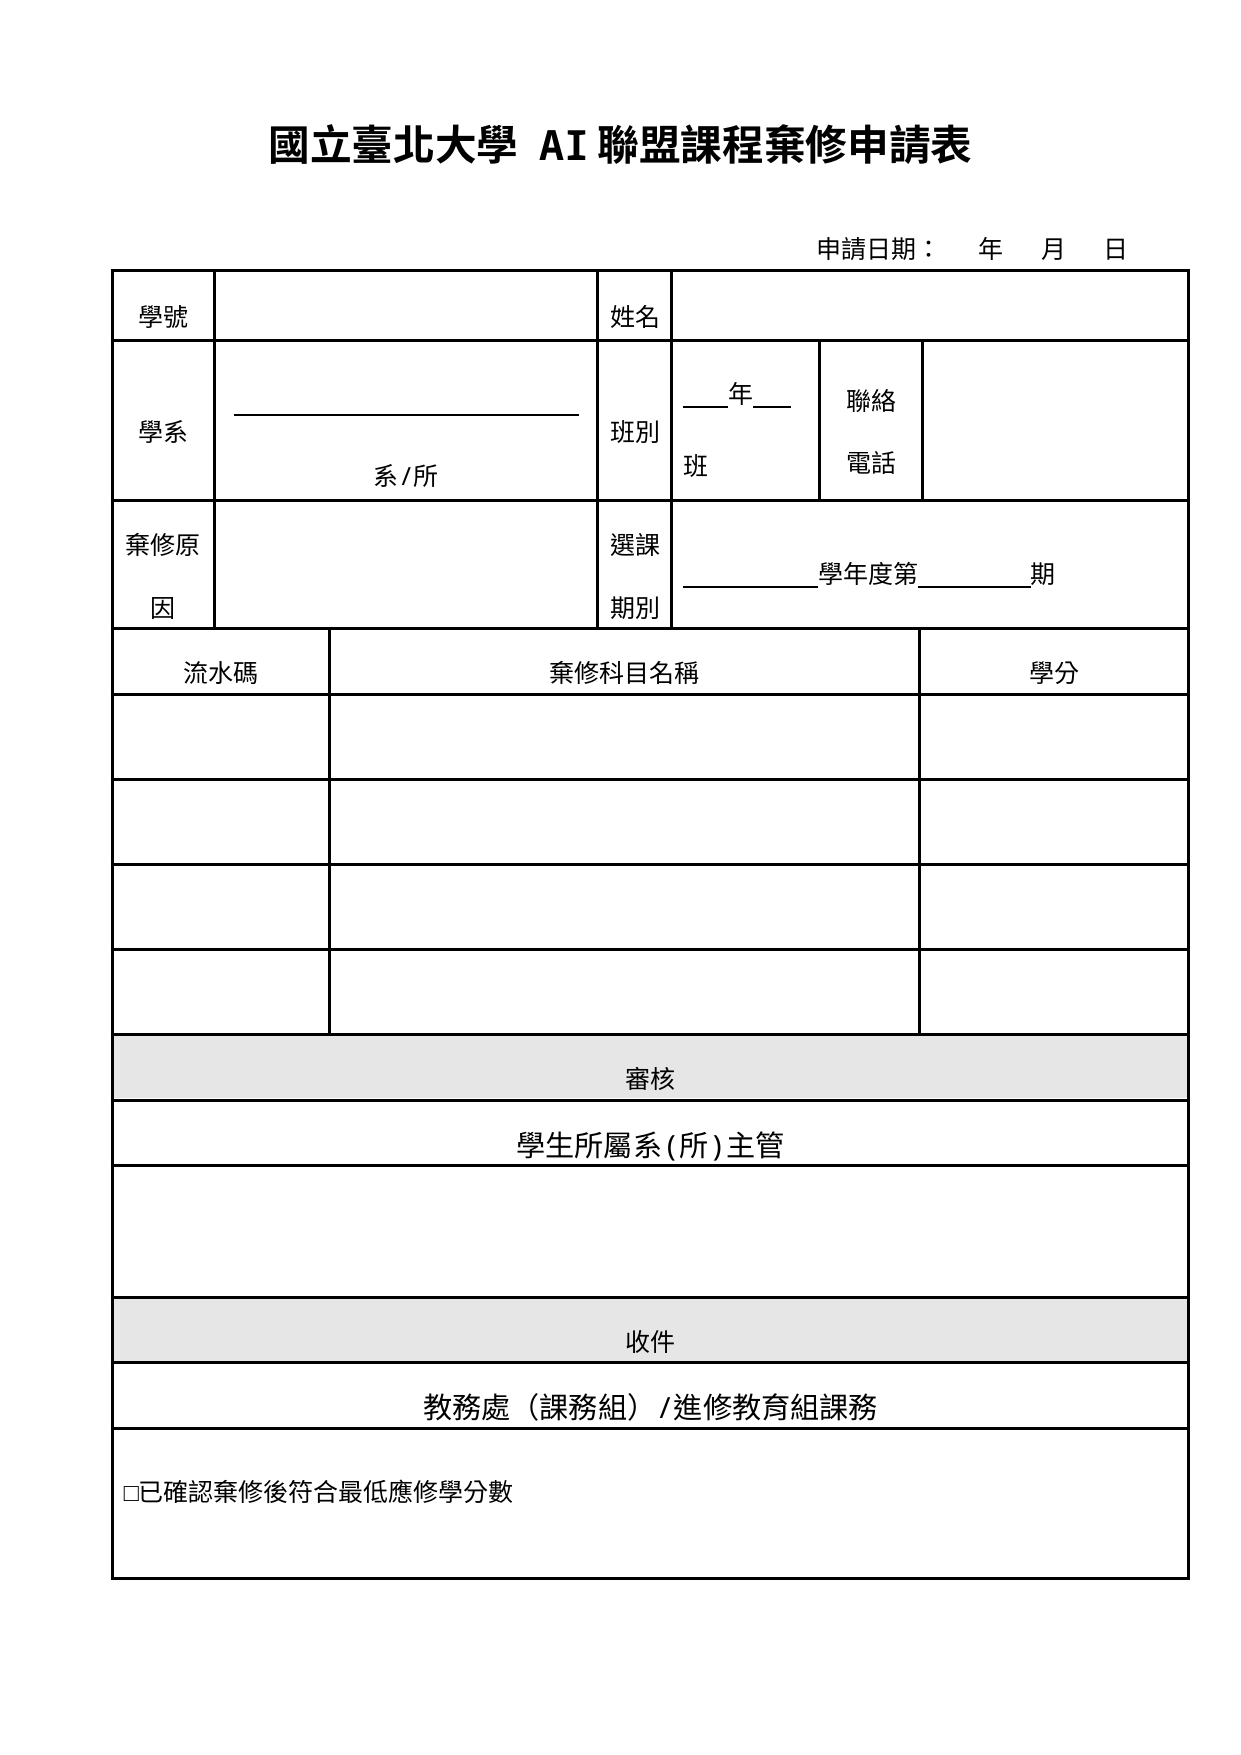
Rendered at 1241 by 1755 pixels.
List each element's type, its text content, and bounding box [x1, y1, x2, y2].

table_cell 棄修科目名稱 [331, 630, 918, 693]
table_cell [331, 866, 918, 948]
table_cell 學生所屬系(所)主管 [114, 1102, 1187, 1164]
table_cell [331, 696, 918, 778]
table_cell [331, 951, 918, 1033]
table_cell 聯絡 電話 [821, 342, 921, 499]
table_cell 選課期別 [599, 502, 670, 627]
table_cell [921, 696, 1187, 778]
table_cell [921, 951, 1187, 1033]
table_cell □已確認棄修後符合最低應修學分數 [114, 1430, 1187, 1577]
table_cell [216, 502, 596, 627]
table_cell 收件 [114, 1299, 1187, 1361]
table_header [673, 272, 1187, 339]
table_cell 學年度第 期 [673, 502, 1187, 627]
table_cell 年 班 [673, 342, 818, 499]
table_header [216, 272, 596, 339]
table_cell [921, 866, 1187, 948]
table_cell [924, 342, 1187, 499]
table_cell 學系 [114, 342, 213, 499]
table_cell [114, 696, 328, 778]
table_header 學號 [114, 272, 213, 339]
table_cell [921, 781, 1187, 863]
table_cell [114, 866, 328, 948]
table_cell 棄修原因 [114, 502, 213, 627]
table_header 姓名 [599, 272, 670, 339]
table_cell 學分 [921, 630, 1187, 693]
table_cell [331, 781, 918, 863]
table_cell 教務處（課務組）/進修教育組課務 [114, 1364, 1187, 1427]
table_cell [114, 781, 328, 863]
text 申請日期： 年 月 日 [112, 206, 1128, 269]
table_cell [114, 951, 328, 1033]
table_cell 系/所 [216, 342, 596, 499]
table_cell 班別 [599, 342, 670, 499]
table_cell 審核 [114, 1036, 1187, 1098]
table_cell 流水碼 [114, 630, 328, 693]
text 國立臺北大學 AI聯盟課程棄修申請表 [112, 127, 1128, 169]
table_cell [114, 1167, 1187, 1296]
